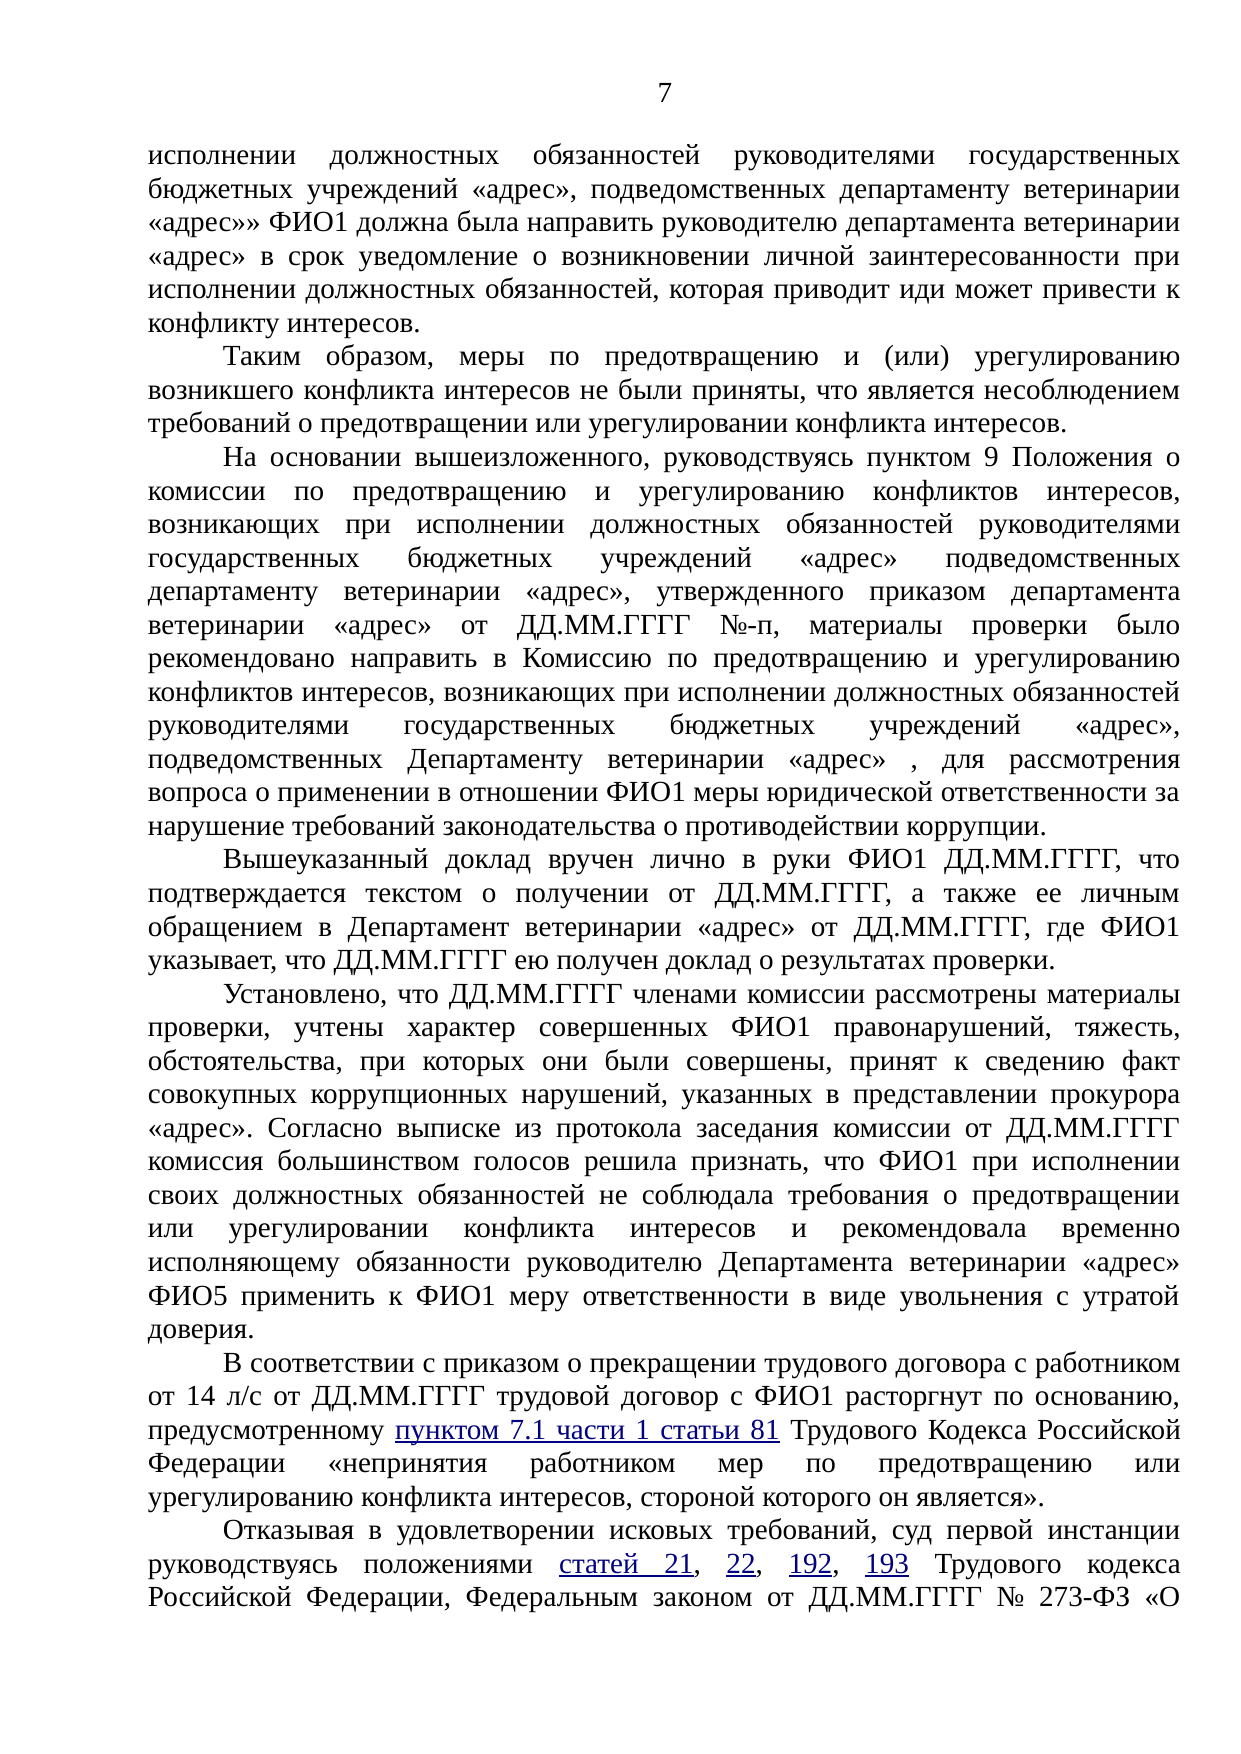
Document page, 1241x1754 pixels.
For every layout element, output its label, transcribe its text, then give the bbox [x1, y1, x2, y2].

text Отказывая в удовлетворении исковых требований, суд первой инстанции руководствуясь положениями статей 21, 22, 192, 193 Трудового кодекса Российской Федерации, Федеральным законом от ДД.ММ.ГГГГ № 273-ФЗ «О [148, 1512, 1181, 1613]
text Установлено, что ДД.ММ.ГГГГ членами комиссии рассмотрены материалы проверки, учтены характер совершенных ФИО1 правонарушений, тяжесть, обстоятельства, при которых они были совершены, принят к сведению факт совокупных коррупционных нарушений, указанных в представлении прокурора «адрес». Согласно выписке из протокола заседания комиссии от ДД.ММ.ГГГГ комиссия большинством голосов решила признать, что ФИО1 при исполнении своих должностных обязанностей не соблюдала требования о предотвращении или урегулировании конфликта интересов и рекомендовала временно исполняющему обязанности руководителю Департамента ветеринарии «адрес» ФИО5 применить к ФИО1 меру ответственности в виде увольнения с утратой доверия. [148, 976, 1181, 1345]
text Таким образом, меры по предотвращению и (или) урегулированию возникшего конфликта интересов не были приняты, что является несоблюдением требований о предотвращении или урегулировании конфликта интересов. [148, 338, 1181, 439]
text В соответствии с приказом о прекращении трудового договора с работником от 14 л/с от ДД.ММ.ГГГГ трудовой договор с ФИО1 расторгнут по основанию, предусмотренному пунктом 7.1 части 1 статьи 81 Трудового Кодекса Российской Федерации «непринятия работником мер по предотвращению или урегулированию конфликта интересов, стороной которого он является». [148, 1345, 1181, 1512]
text исполнении должностных обязанностей руководителями государственных бюджетных учреждений «адрес», подведомственных департаменту ветеринарии «адрес»» ФИО1 должна была направить руководителю департамента ветеринарии «адрес» в срок уведомление о возникновении личной заинтересованности при исполнении должностных обязанностей, которая приводит иди может привести к конфликту интересов. [148, 137, 1181, 338]
text На основании вышеизложенного, руководствуясь пунктом 9 Положения о комиссии по предотвращению и урегулированию конфликтов интересов, возникающих при исполнении должностных обязанностей руководителями государственных бюджетных учреждений «адрес» подведомственных департаменту ветеринарии «адрес», утвержденного приказом департамента ветеринарии «адрес» от ДД.ММ.ГГГГ №-п, материалы проверки было рекомендовано направить в Комиссию по предотвращению и урегулированию конфликтов интересов, возникающих при исполнении должностных обязанностей руководителями государственных бюджетных учреждений «адрес», подведомственных Департаменту ветеринарии «адрес» , для рассмотрения вопроса о применении в отношении ФИО1 меры юридической ответственности за нарушение требований законодательства о противодействии коррупции. [148, 439, 1181, 842]
text Вышеуказанный доклад вручен лично в руки ФИО1 ДД.ММ.ГГГГ, что подтверждается текстом о получении от ДД.ММ.ГГГГ, а также ее личным обращением в Департамент ветеринарии «адрес» от ДД.ММ.ГГГГ, где ФИО1 указывает, что ДД.ММ.ГГГГ ею получен доклад о результатах проверки. [148, 842, 1181, 976]
